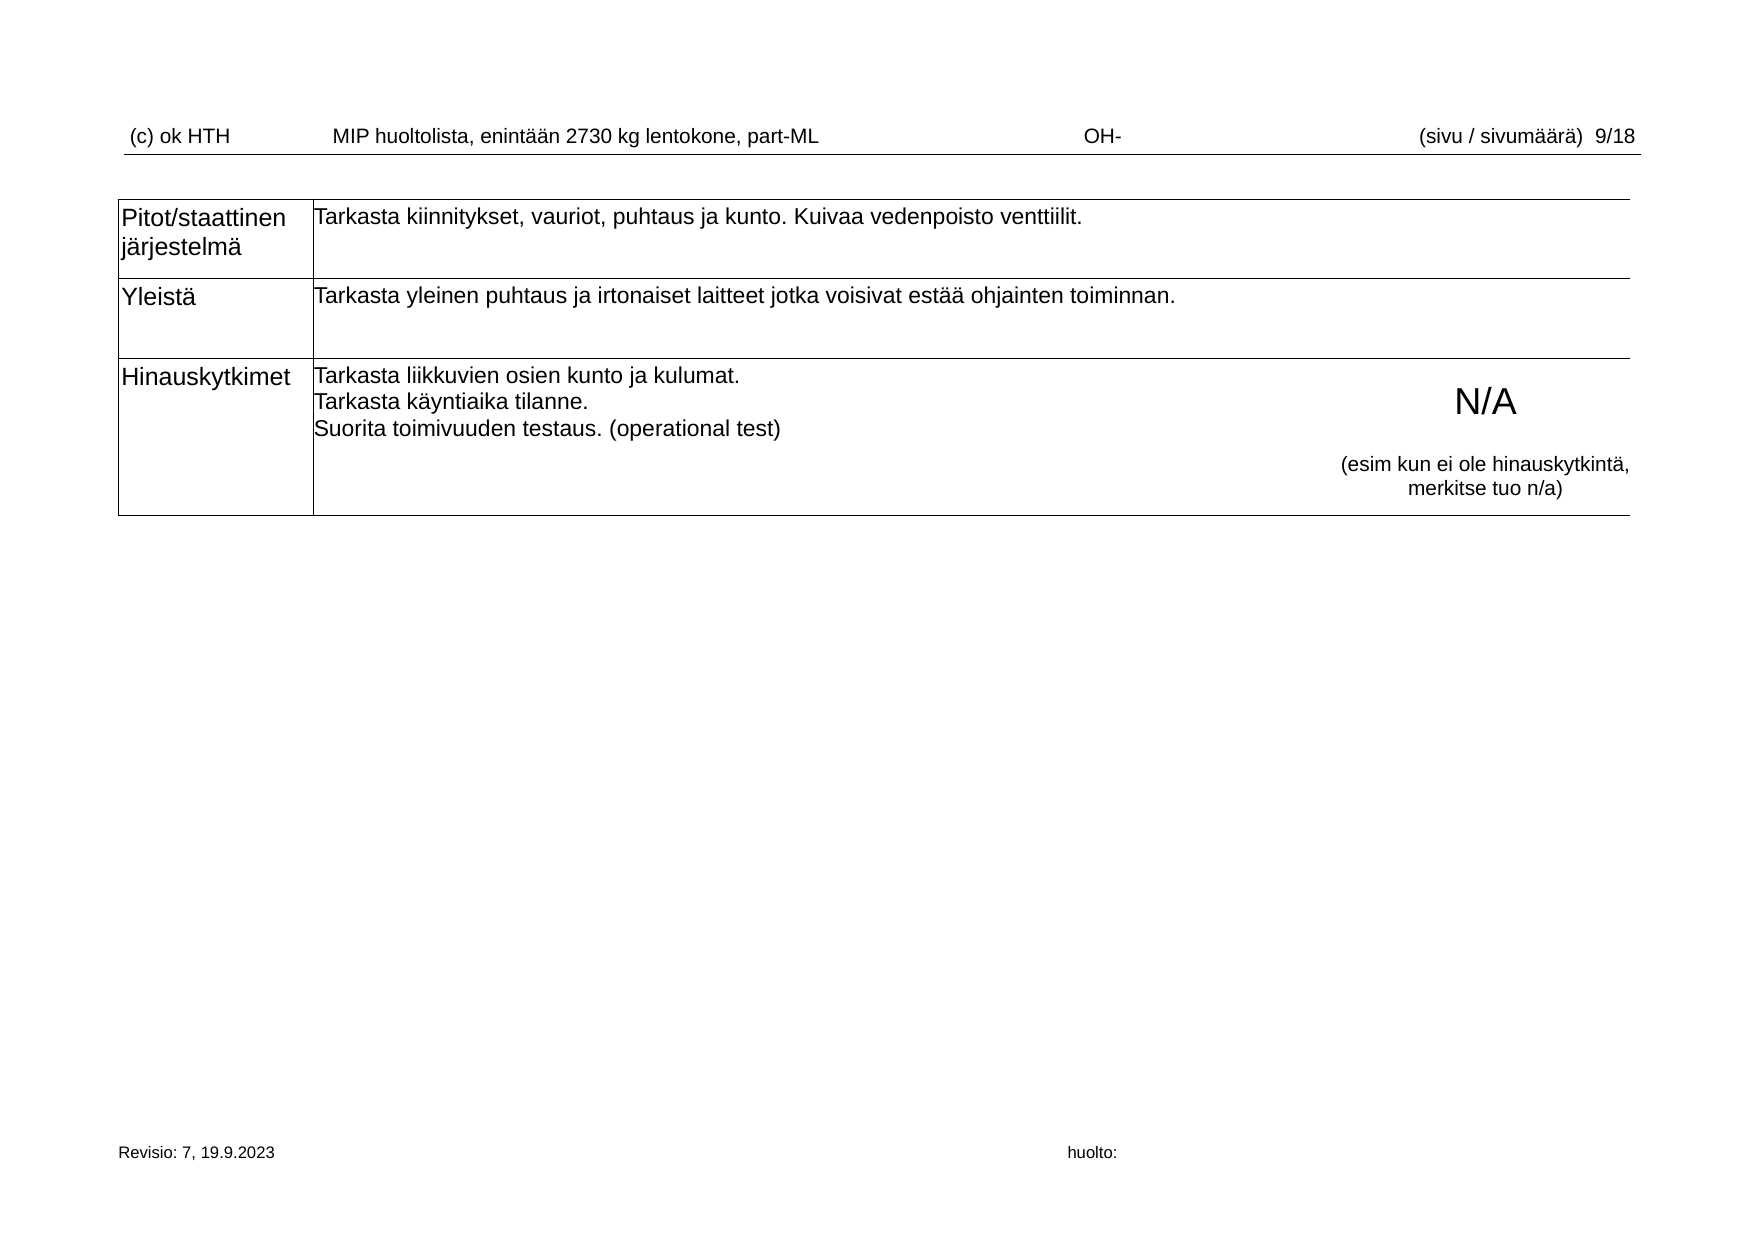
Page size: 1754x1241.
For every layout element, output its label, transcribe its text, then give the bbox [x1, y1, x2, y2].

table_cell [1341, 279, 1630, 358]
table_cell [1341, 200, 1630, 278]
table_cell Tarkasta liikkuvien osien kunto ja kulumat. Tarkasta käyntiaika tilanne. Suorita toimivuuden testaus. (operational test) [314, 359, 1341, 515]
table_cell Yleistä [119, 279, 313, 358]
table_cell Pitot/staattinen järjestelmä [119, 200, 313, 278]
table_cell Tarkasta kiinnitykset, vauriot, puhtaus ja kunto. Kuivaa vedenpoisto venttiilit. [314, 200, 1341, 278]
table_cell Hinauskytkimet [119, 359, 313, 515]
table_cell Tarkasta yleinen puhtaus ja irtonaiset laitteet jotka voisivat estää ohjainten toiminnan. [314, 279, 1341, 358]
table_cell N/A (esim kun ei ole hinauskytkintä, merkitse tuo n/a) [1341, 359, 1630, 515]
